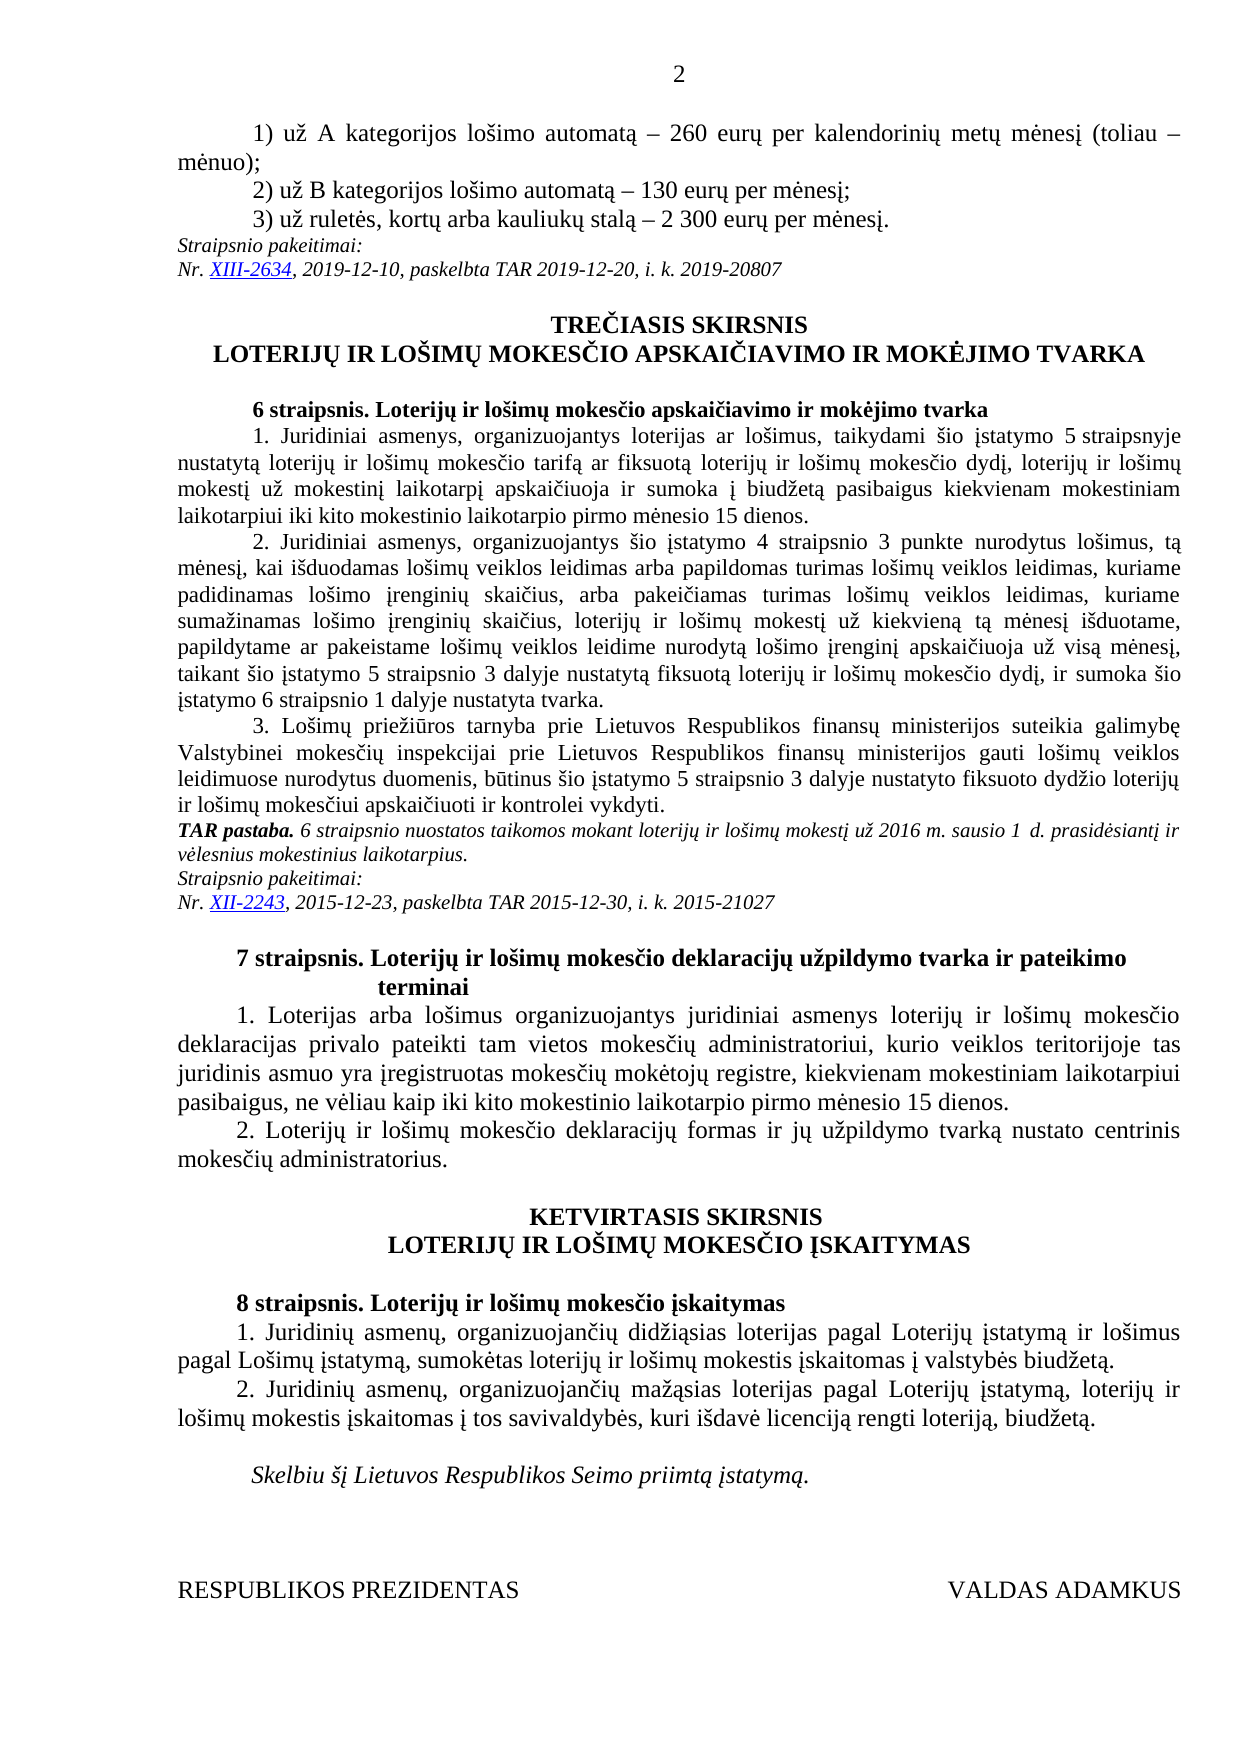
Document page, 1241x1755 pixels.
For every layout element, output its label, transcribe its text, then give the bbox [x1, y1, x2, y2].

text Skelbiu šį Lietuvos Respublikos Seimo priimtą įstatymą. [177, 1460, 1181, 1489]
text KETVIRTASIS SKIRSNIS [177, 1202, 1181, 1230]
text LOTERIJŲ IR LOŠIMŲ MOKESČIO ĮSKAITYMAS [177, 1230, 1181, 1259]
text Straipsnio pakeitimai: [177, 866, 1181, 890]
text 1. Juridiniai asmenys, organizuojantys loterijas ar lošimus, taikydami šio įstatymo 5 straipsnyje nustatytą loterijų ir lošimų mokesčio tarifą ar fiksuotą loterijų ir lošimų mokesčio dydį, loterijų ir lošimų mokestį už mokestinį laikotarpį apskaičiuoja ir sumoka į biudžetą pasibaigus kiekvienam mokestiniam laikotarpiui iki kito mokestinio laikotarpio pirmo mėnesio 15 dienos. [177, 423, 1181, 528]
text 2. Loterijų ir lošimų mokesčio deklaracijų formas ir jų užpildymo tvarką nustato centrinis mokesčių administratorius. [177, 1115, 1181, 1173]
text 2) už B kategorijos lošimo automatą – 130 eurų per mėnesį; [177, 176, 1181, 204]
text 3) už ruletės, kortų arba kauliukų stalą – 2 300 eurų per mėnesį. [177, 204, 1181, 233]
text 1. Loterijas arba lošimus organizuojantys juridiniai asmenys loterijų ir lošimų mokesčio deklaracijas privalo pateikti tam vietos mokesčių administratoriui, kurio veiklos teritorijoje tas juridinis asmuo yra įregistruotas mokesčių mokėtojų registre, kiekvienam mokestiniam laikotarpiui pasibaigus, ne vėliau kaip iki kito mokestinio laikotarpio pirmo mėnesio 15 dienos. [177, 1000, 1181, 1115]
text 7 straipsnis. Loterijų ir lošimų mokesčio deklaracijų užpildymo tvarka ir pateikimo terminai [236, 943, 1181, 1000]
text 6 straipsnis. Loterijų ir lošimų mokesčio apskaičiavimo ir mokėjimo tvarka [177, 396, 1181, 423]
text 8 straipsnis. Loterijų ir lošimų mokesčio įskaitymas [177, 1288, 1181, 1317]
text 1. Juridinių asmenų, organizuojančių didžiąsias loterijas pagal Loterijų įstatymą ir lošimus pagal Lošimų įstatymą, sumokėtas loterijų ir lošimų mokestis įskaitomas į valstybės biudžetą. [177, 1317, 1181, 1374]
text TAR pastaba. 6 straipsnio nuostatos taikomos mokant loterijų ir lošimų mokestį už 2016 m. sausio 1 d. prasidėsiantį ir vėlesnius mokestinius laikotarpius. [177, 818, 1181, 866]
text 3. Lošimų priežiūros tarnyba prie Lietuvos Respublikos finansų ministerijos suteikia galimybę Valstybinei mokesčių inspekcijai prie Lietuvos Respublikos finansų ministerijos gauti lošimų veiklos leidimuose nurodytus duomenis, būtinus šio įstatymo 5 straipsnio 3 dalyje nustatyto fiksuoto dydžio loterijų ir lošimų mokesčiui apskaičiuoti ir kontrolei vykdyti. [177, 712, 1181, 818]
text LOTERIJŲ IR LOŠIMŲ MOKESČIO APSKAIČIAVIMO IR MOKĖJIMO TVARKA [177, 339, 1181, 367]
text 2. Juridinių asmenų, organizuojančių mažąsias loterijas pagal Loterijų įstatymą, loterijų ir lošimų mokestis įskaitomas į tos savivaldybės, kuri išdavė licenciją rengti loteriją, biudžetą. [177, 1374, 1181, 1432]
text 2. Juridiniai asmenys, organizuojantys šio įstatymo 4 straipsnio 3 punkte nurodytus lošimus, tą mėnesį, kai išduodamas lošimų veiklos leidimas arba papildomas turimas lošimų veiklos leidimas, kuriame padidinamas lošimo įrenginių skaičius, arba pakeičiamas turimas lošimų veiklos leidimas, kuriame sumažinamas lošimo įrenginių skaičius, loterijų ir lošimų mokestį už kiekvieną tą mėnesį išduotame, papildytame ar pakeistame lošimų veiklos leidime nurodytą lošimo įrenginį apskaičiuoja už visą mėnesį, taikant šio įstatymo 5 straipsnio 3 dalyje nustatytą fiksuotą loterijų ir lošimų mokesčio dydį, ir sumoka šio įstatymo 6 straipsnio 1 dalyje nustatyta tvarka. [177, 528, 1181, 712]
text Straipsnio pakeitimai: [177, 233, 1181, 257]
text TREČIASIS SKIRSNIS [177, 310, 1181, 339]
text 1) už A kategorijos lošimo automatą – 260 eurų per kalendorinių metų mėnesį (toliau – mėnuo); [177, 118, 1181, 176]
text Nr. XII-2243, 2015-12-23, paskelbta TAR 2015-12-30, i. k. 2015-21027 [177, 890, 1181, 914]
text Nr. XIII-2634, 2019-12-10, paskelbta TAR 2019-12-20, i. k. 2019-20807 [177, 257, 1181, 281]
text RESPUBLIKOS PREZIDENTAS VALDAS ADAMKUS [177, 1575, 1181, 1604]
